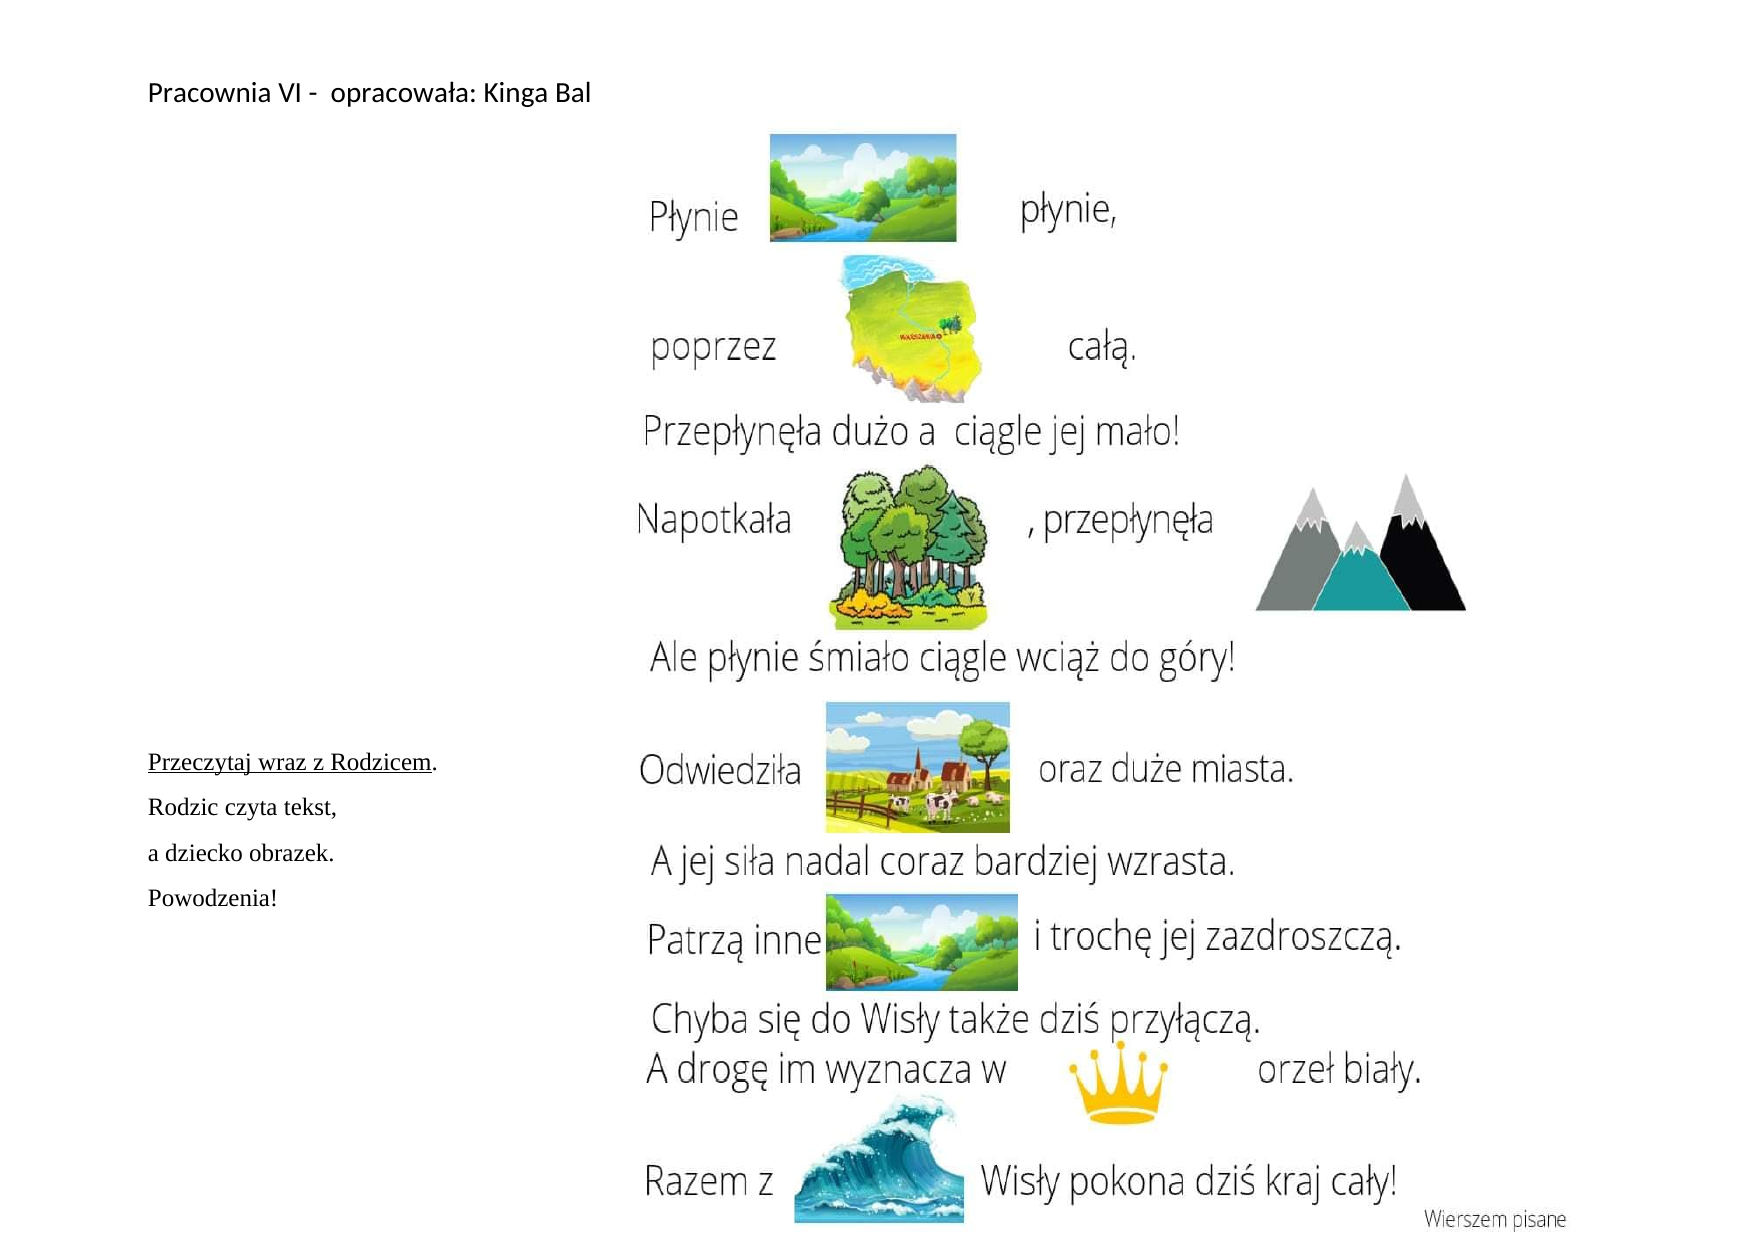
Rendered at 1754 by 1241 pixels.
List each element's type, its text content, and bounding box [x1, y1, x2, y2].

text [1571, 792, 1606, 821]
text [1571, 747, 1606, 776]
text [1571, 883, 1606, 912]
text Powodzenia! [148, 883, 625, 912]
text a dziecko obrazek. [148, 838, 625, 867]
text Rodzic czyta tekst, [148, 792, 625, 821]
text Przeczytaj wraz z Rodzicem. [148, 747, 625, 776]
text [1571, 838, 1606, 867]
